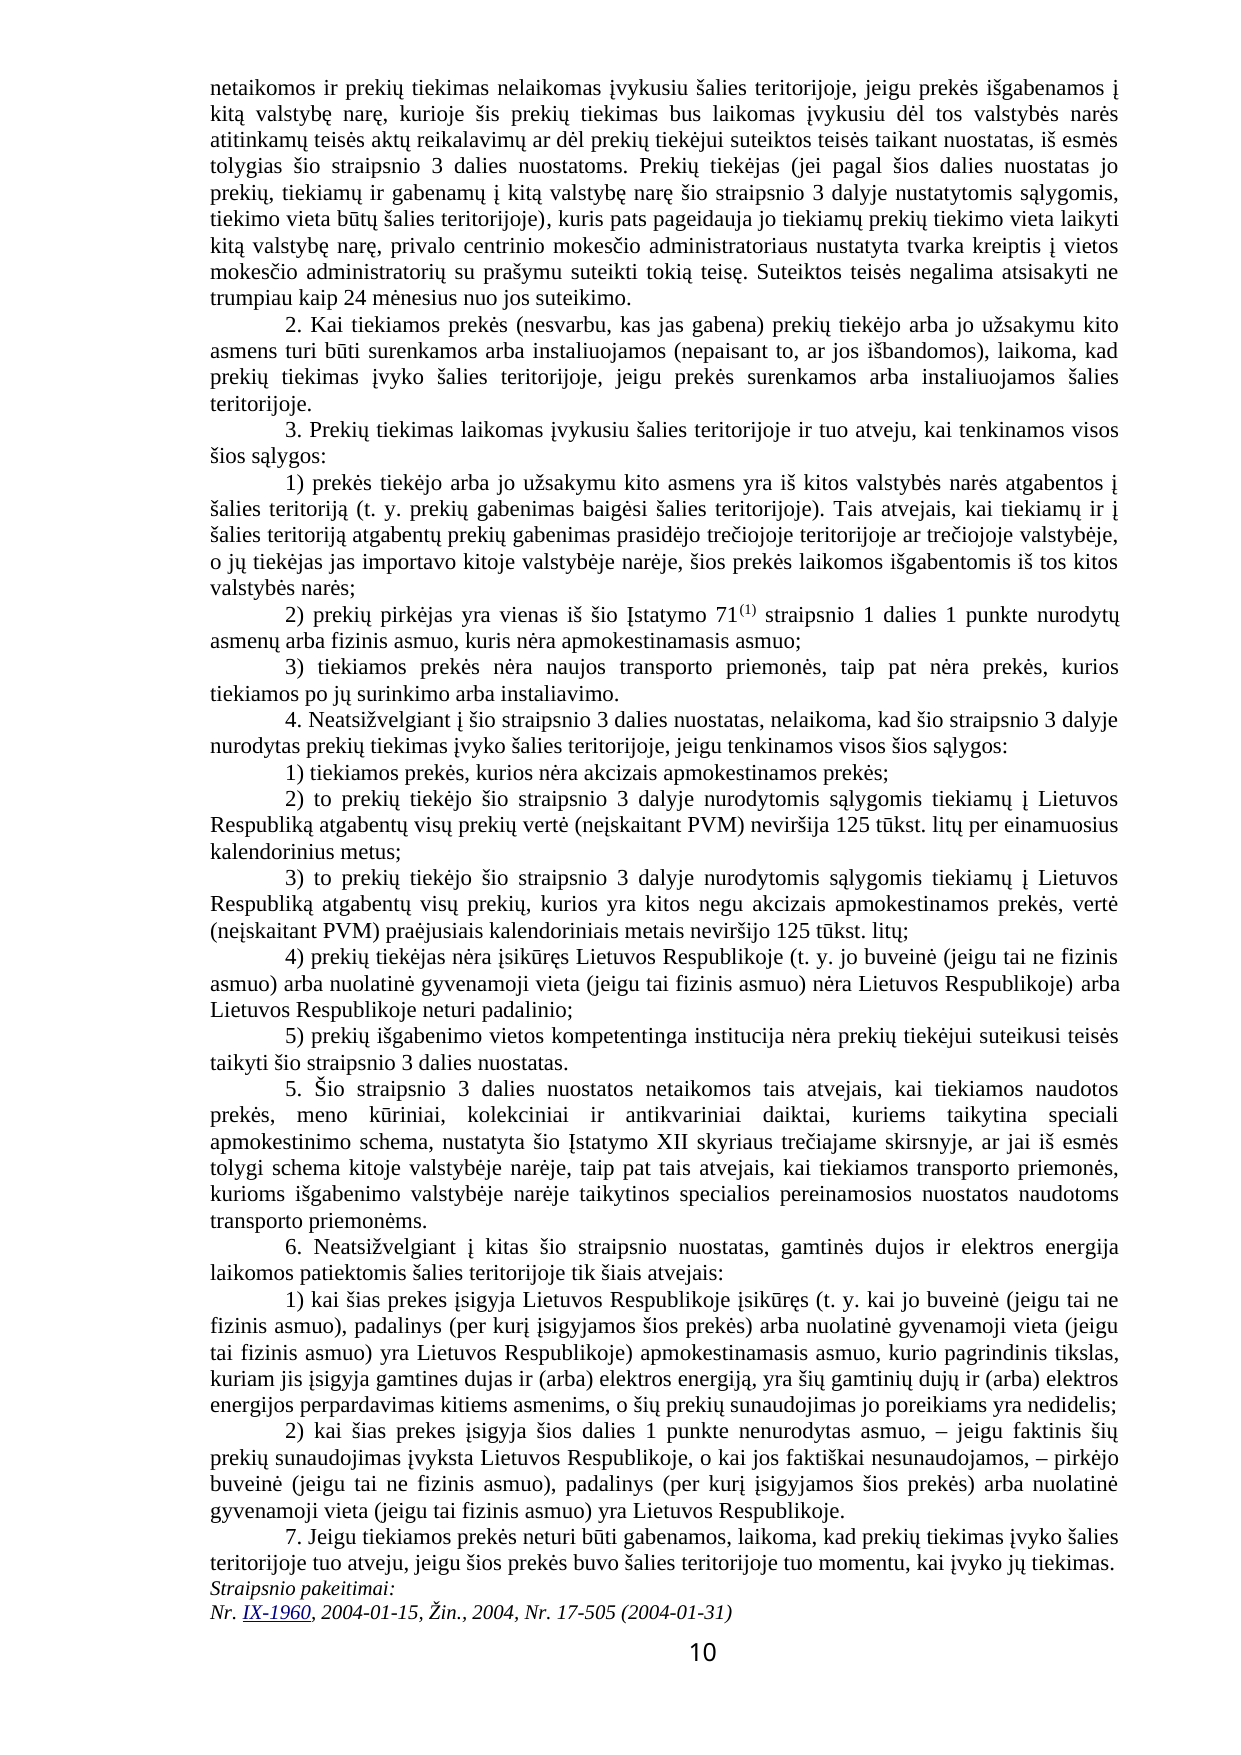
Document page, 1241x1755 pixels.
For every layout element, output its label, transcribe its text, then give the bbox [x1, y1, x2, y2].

text Nr. IX-1960, 2004-01-15, Žin., 2004, Nr. 17-505 (2004-01-31) [210, 1600, 1120, 1624]
text 2. Kai tiekiamos prekės (nesvarbu, kas jas gabena) prekių tiekėjo arba jo užsakymu kito asmens turi būti surenkamos arba instaliuojamos (nepaisant to, ar jos išbandomos), laikoma, kad prekių tiekimas įvyko šalies teritorijoje, jeigu prekės surenkamos arba instaliuojamos šalies teritorijoje. [210, 311, 1120, 416]
text Straipsnio pakeitimai: [210, 1576, 1120, 1600]
text 5. Šio straipsnio 3 dalies nuostatos netaikomos tais atvejais, kai tiekiamos naudotos prekės, meno kūriniai, kolekciniai ir antikvariniai daiktai, kuriems taikytina speciali apmokestinimo schema, nustatyta šio Įstatymo XII skyriaus trečiajame skirsnyje, ar jai iš esmės tolygi schema kitoje valstybėje narėje, taip pat tais atvejais, kai tiekiamos transporto priemonės, kurioms išgabenimo valstybėje narėje taikytinos specialios pereinamosios nuostatos naudotoms transporto priemonėms. [210, 1075, 1120, 1233]
text 4) prekių tiekėjas nėra įsikūręs Lietuvos Respublikoje (t. y. jo buveinė (jeigu tai ne fizinis asmuo) arba nuolatinė gyvenamoji vieta (jeigu tai fizinis asmuo) nėra Lietuvos Respublikoje) arba Lietuvos Respublikoje neturi padalinio; [210, 943, 1120, 1022]
text 4. Neatsižvelgiant į šio straipsnio 3 dalies nuostatas, nelaikoma, kad šio straipsnio 3 dalyje nurodytas prekių tiekimas įvyko šalies teritorijoje, jeigu tenkinamos visos šios sąlygos: [210, 706, 1120, 759]
text 3) to prekių tiekėjo šio straipsnio 3 dalyje nurodytomis sąlygomis tiekiamų į Lietuvos Respubliką atgabentų visų prekių, kurios yra kitos negu akcizais apmokestinamos prekės, vertė (neįskaitant PVM) praėjusiais kalendoriniais metais neviršijo 125 tūkst. litų; [210, 864, 1120, 943]
text 6. Neatsižvelgiant į kitas šio straipsnio nuostatas, gamtinės dujos ir elektros energija laikomos patiektomis šalies teritorijoje tik šiais atvejais: [210, 1233, 1120, 1286]
text 3. Prekių tiekimas laikomas įvykusiu šalies teritorijoje ir tuo atveju, kai tenkinamos visos šios sąlygos: [210, 416, 1120, 469]
text 2) kai šias prekes įsigyja šios dalies 1 punkte nenurodytas asmuo, – jeigu faktinis šių prekių sunaudojimas įvyksta Lietuvos Respublikoje, o kai jos faktiškai nesunaudojamos, – pirkėjo buveinė (jeigu tai ne fizinis asmuo), padalinys (per kurį įsigyjamos šios prekės) arba nuolatinė gyvenamoji vieta (jeigu tai fizinis asmuo) yra Lietuvos Respublikoje. [210, 1418, 1120, 1523]
text 2) to prekių tiekėjo šio straipsnio 3 dalyje nurodytomis sąlygomis tiekiamų į Lietuvos Respubliką atgabentų visų prekių vertė (neįskaitant PVM) neviršija 125 tūkst. litų per einamuosius kalendorinius metus; [210, 785, 1120, 864]
text 1) prekės tiekėjo arba jo užsakymu kito asmens yra iš kitos valstybės narės atgabentos į šalies teritoriją (t. y. prekių gabenimas baigėsi šalies teritorijoje). Tais atvejais, kai tiekiamų ir į šalies teritoriją atgabentų prekių gabenimas prasidėjo trečiojoje teritorijoje ar trečiojoje valstybėje, o jų tiekėjas jas importavo kitoje valstybėje narėje, šios prekės laikomos išgabentomis iš tos kitos valstybės narės; [210, 469, 1120, 601]
text 1) tiekiamos prekės, kurios nėra akcizais apmokestinamos prekės; [210, 759, 1120, 785]
text 2) prekių pirkėjas yra vienas iš šio Įstatymo 71(1) straipsnio 1 dalies 1 punkte nurodytų asmenų arba fizinis asmuo, kuris nėra apmokestinamasis asmuo; [210, 601, 1120, 653]
text 1) kai šias prekes įsigyja Lietuvos Respublikoje įsikūręs (t. y. kai jo buveinė (jeigu tai ne fizinis asmuo), padalinys (per kurį įsigyjamos šios prekės) arba nuolatinė gyvenamoji vieta (jeigu tai fizinis asmuo) yra Lietuvos Respublikoje) apmokestinamasis asmuo, kurio pagrindinis tikslas, kuriam jis įsigyja gamtines dujas ir (arba) elektros energiją, yra šių gamtinių dujų ir (arba) elektros energijos perpardavimas kitiems asmenims, o šių prekių sunaudojimas jo poreikiams yra nedidelis; [210, 1286, 1120, 1418]
text 5) prekių išgabenimo vietos kompetentinga institucija nėra prekių tiekėjui suteikusi teisės taikyti šio straipsnio 3 dalies nuostatas. [210, 1022, 1120, 1075]
text netaikomos ir prekių tiekimas nelaikomas įvykusiu šalies teritorijoje, jeigu prekės išgabenamos į kitą valstybę narę, kurioje šis prekių tiekimas bus laikomas įvykusiu dėl tos valstybės narės atitinkamų teisės aktų reikalavimų ar dėl prekių tiekėjui suteiktos teisės taikant nuostatas, iš esmės tolygias šio straipsnio 3 dalies nuostatoms. Prekių tiekėjas (jei pagal šios dalies nuostatas jo prekių, tiekiamų ir gabenamų į kitą valstybę narę šio straipsnio 3 dalyje nustatytomis sąlygomis, tiekimo vieta būtų šalies teritorijoje), kuris pats pageidauja jo tiekiamų prekių tiekimo vieta laikyti kitą valstybę narę, privalo centrinio mokesčio administratoriaus nustatyta tvarka kreiptis į vietos mokesčio administratorių su prašymu suteikti tokią teisę. Suteiktos teisės negalima atsisakyti ne trumpiau kaip 24 mėnesius nuo jos suteikimo. [210, 73, 1120, 311]
text 3) tiekiamos prekės nėra naujos transporto priemonės, taip pat nėra prekės, kurios tiekiamos po jų surinkimo arba instaliavimo. [210, 653, 1120, 706]
text 7. Jeigu tiekiamos prekės neturi būti gabenamos, laikoma, kad prekių tiekimas įvyko šalies teritorijoje tuo atveju, jeigu šios prekės buvo šalies teritorijoje tuo momentu, kai įvyko jų tiekimas. [210, 1523, 1120, 1576]
